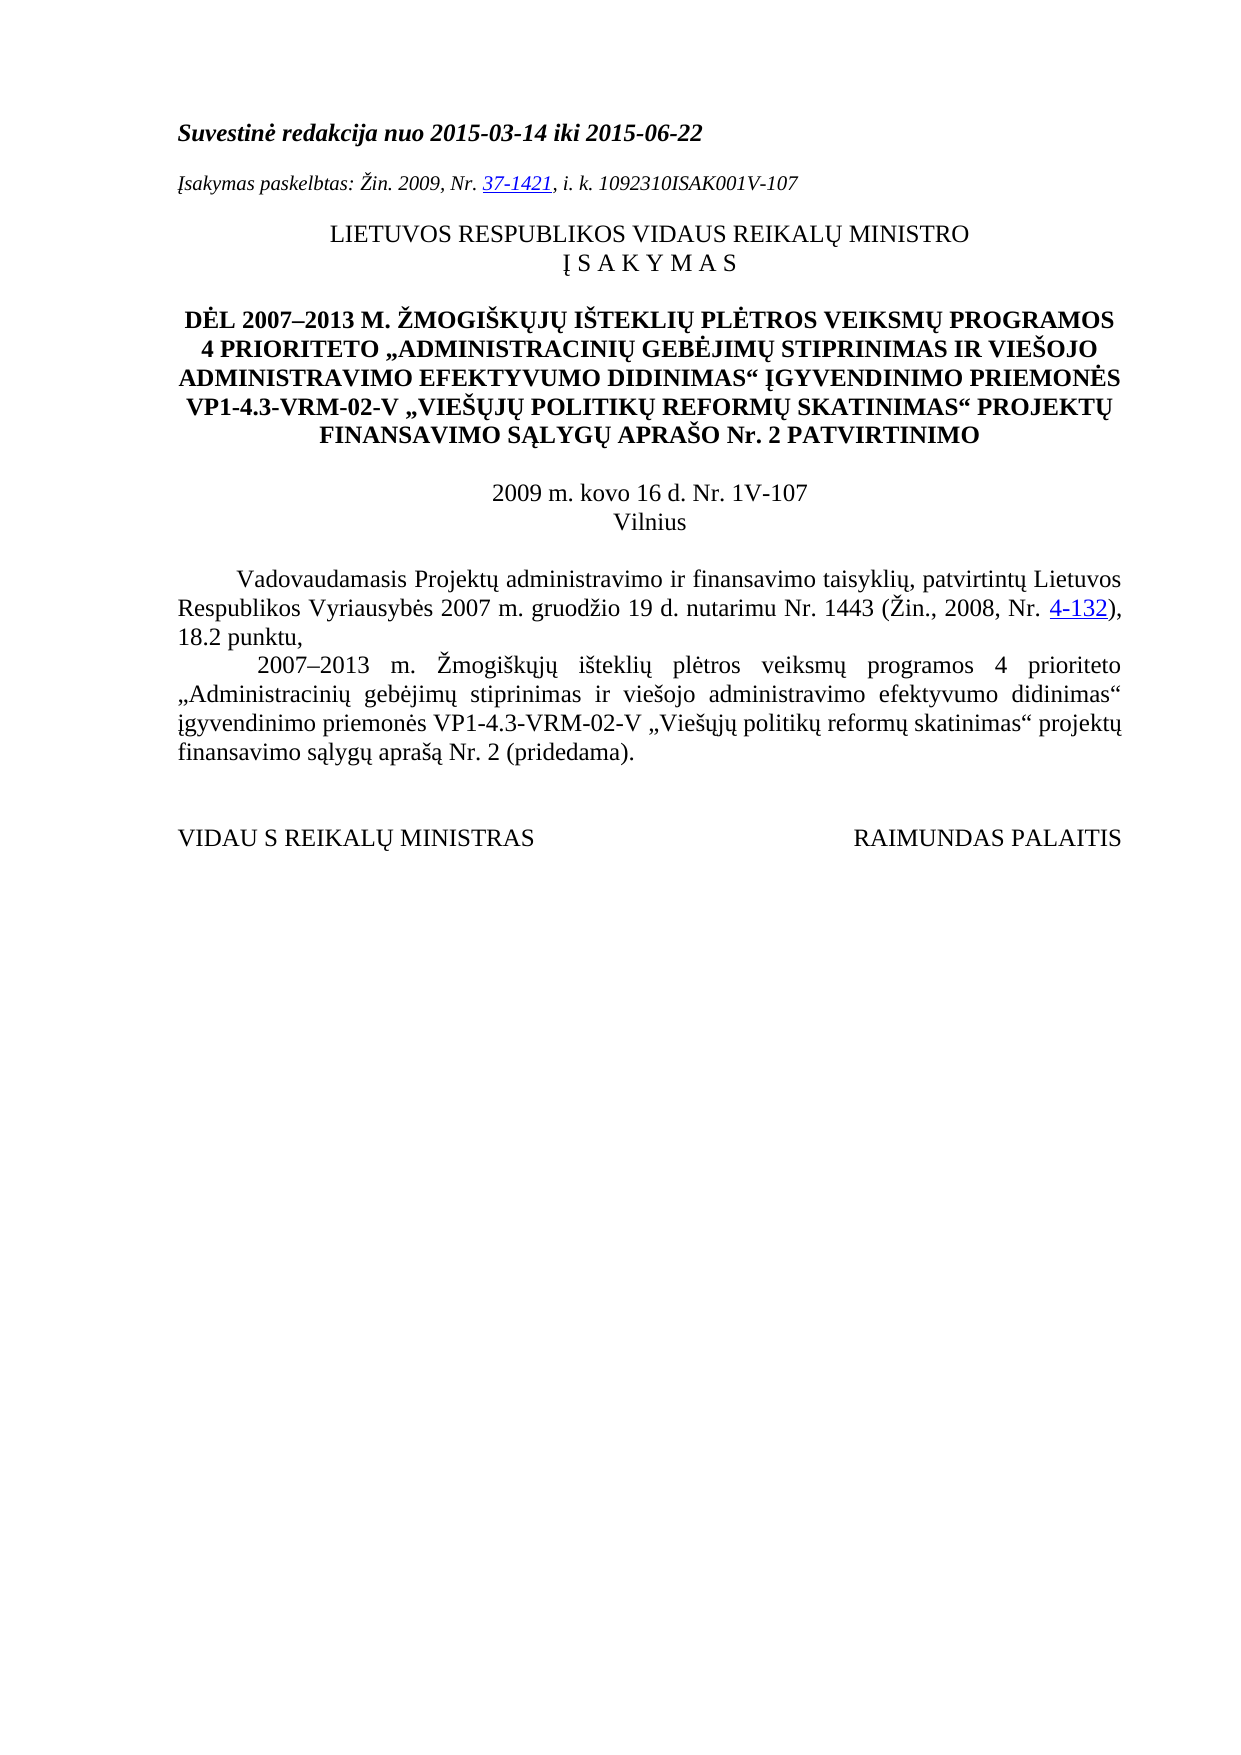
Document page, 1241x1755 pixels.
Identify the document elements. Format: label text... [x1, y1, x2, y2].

text Suvestinė redakcija nuo 2015-03-14 iki 2015-06-22 [177, 118, 1122, 147]
text Vilnius [177, 507, 1122, 535]
text 2009 m. kovo 16 d. Nr. 1V-107 [177, 478, 1122, 507]
text Įsakymas paskelbtas: Žin. 2009, Nr. 37-1421, i. k. 1092310ISAK001V-107 [177, 171, 1122, 195]
text ĮSAKYMAS [177, 248, 1122, 277]
text LIETUVOS RESPUBLIKOS VIDAUS REIKALŲ MINISTRO [177, 219, 1122, 248]
text Vadovaudamasis Projektų administravimo ir finansavimo taisyklių, patvirtintų Lietuvos Respublikos Vyriausybės 2007 m. gruodžio 19 d. nutarimu Nr. 1443 (Žin., 2008, Nr. 4-132), 18.2 punktu, [177, 564, 1122, 650]
text VIDAU S REIKALŲ MINISTRAS RAIMUNDAS PALAITIS [177, 823, 1122, 852]
text DĖL 2007–2013 M. ŽMOGIŠKŲJŲ IŠTEKLIŲ PLĖTROS VEIKSMŲ PROGRAMOS 4 PRIORITETO „ADMINISTRACINIŲ GEBĖJIMŲ STIPRINIMAS IR VIEŠOJO ADMINISTRAVIMO EFEKTYVUMO DIDINIMAS“ ĮGYVENDINIMO PRIEMONĖS VP1-4.3-VRM-02-V „VIEŠŲJŲ POLITIKŲ REFORMŲ SKATINIMAS“ PROJEKTŲ FINANSAVIMO SĄLYGŲ APRAŠO Nr. 2 PATVIRTINIMO [177, 305, 1122, 449]
text tvirtinu 2007–2013 m. Žmogiškųjų išteklių plėtros veiksmų programos 4 prioriteto „Administracinių gebėjimų stiprinimas ir viešojo administravimo efektyvumo didinimas“ įgyvendinimo priemonės VP1-4.3-VRM-02-V „Viešųjų politikų reformų skatinimas“ projektų finansavimo sąlygų aprašą Nr. 2 (pridedama). [177, 650, 1122, 765]
